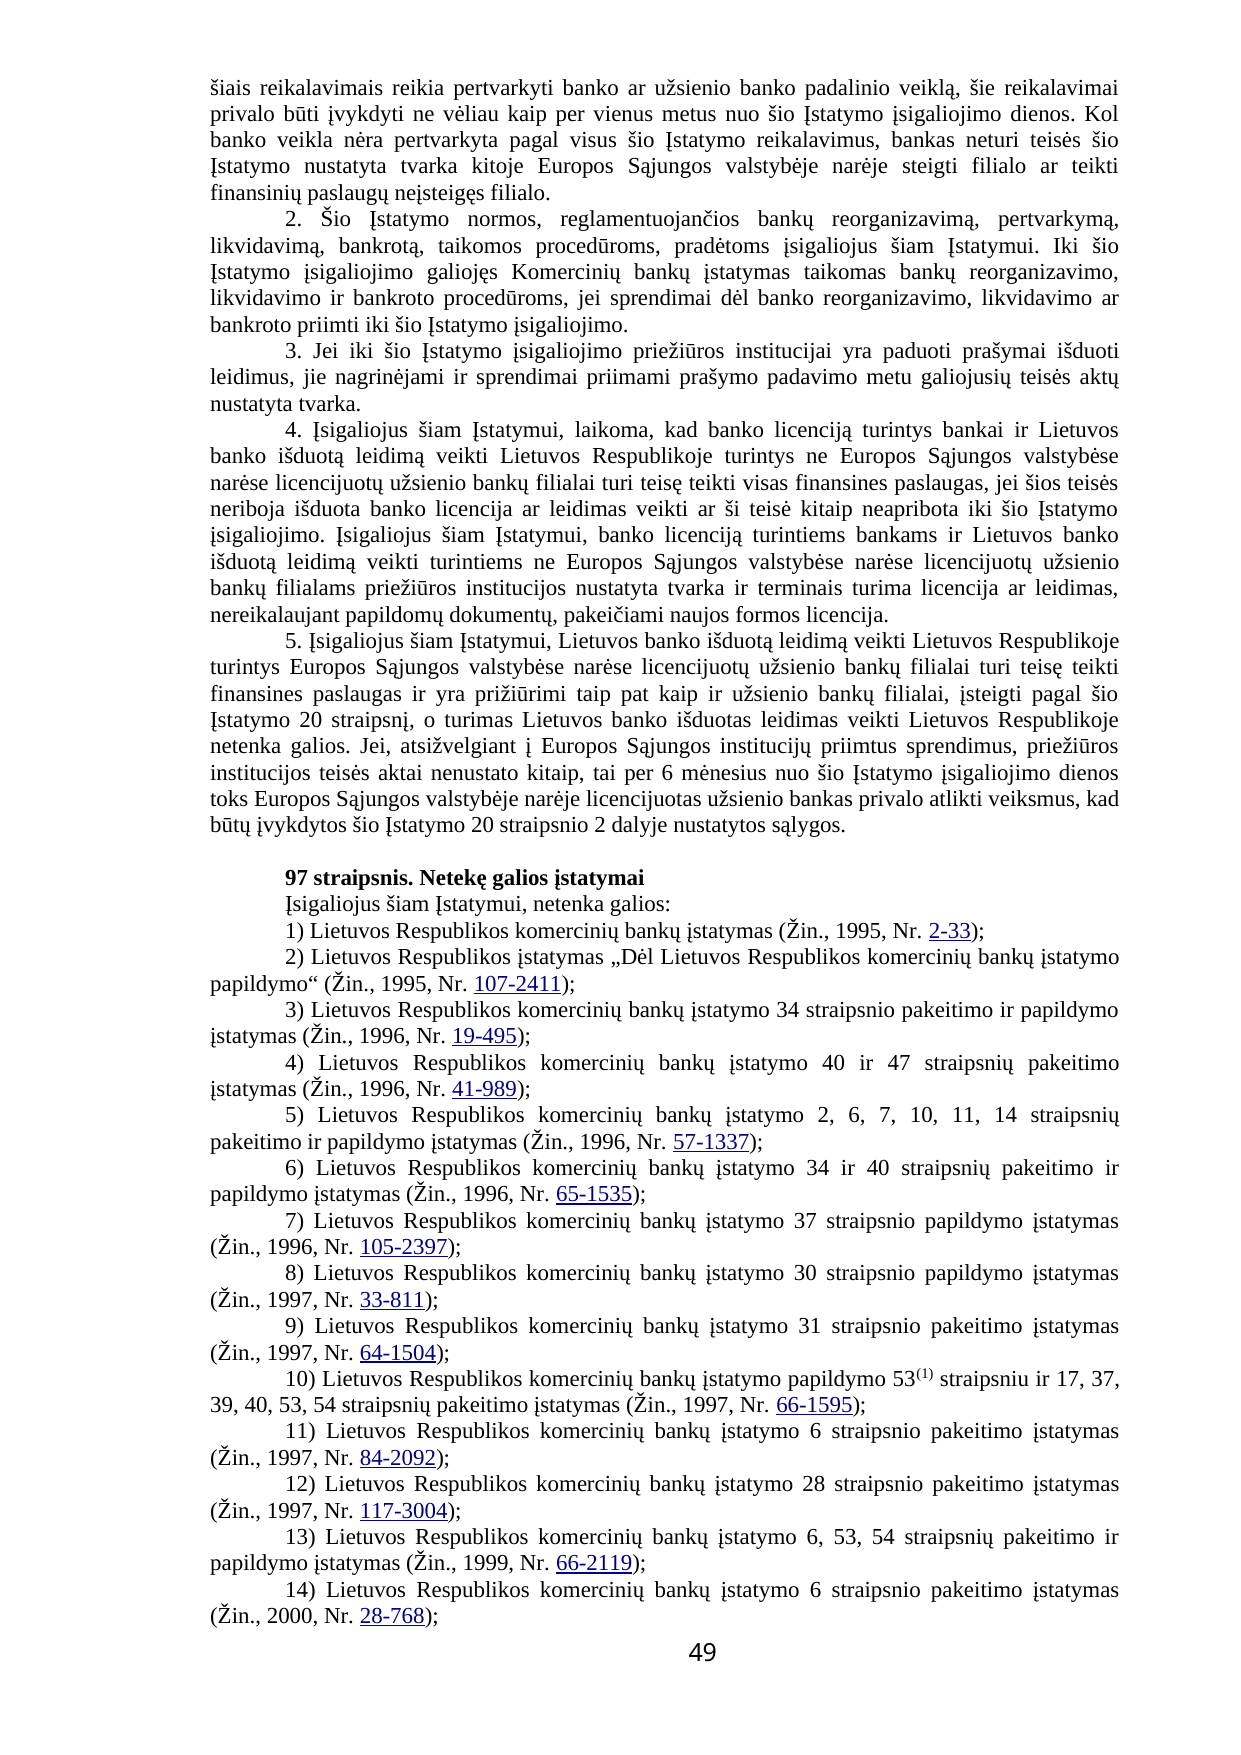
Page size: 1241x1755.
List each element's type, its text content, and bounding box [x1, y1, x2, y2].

text 3) Lietuvos Respublikos komercinių bankų įstatymo 34 straipsnio pakeitimo ir papildymo įstatymas (Žin., 1996, Nr. 19-495); [210, 996, 1120, 1049]
text 5) Lietuvos Respublikos komercinių bankų įstatymo 2, 6, 7, 10, 11, 14 straipsnių pakeitimo ir papildymo įstatymas (Žin., 1996, Nr. 57-1337); [210, 1101, 1120, 1154]
text 4. Įsigaliojus šiam Įstatymui, laikoma, kad banko licenciją turintys bankai ir Lietuvos banko išduotą leidimą veikti Lietuvos Respublikoje turintys ne Europos Sąjungos valstybėse narėse licencijuotų užsienio bankų filialai turi teisę teikti visas finansines paslaugas, jei šios teisės neriboja išduota banko licencija ar leidimas veikti ar ši teisė kitaip neapribota iki šio Įstatymo įsigaliojimo. Įsigaliojus šiam Įstatymui, banko licenciją turintiems bankams ir Lietuvos banko išduotą leidimą veikti turintiems ne Europos Sąjungos valstybėse narėse licencijuotų užsienio bankų filialams priežiūros institucijos nustatyta tvarka ir terminais turima licencija ar leidimas, nereikalaujant papildomų dokumentų, pakeičiami naujos formos licencija. [210, 416, 1120, 627]
text šiais reikalavimais reikia pertvarkyti banko ar užsienio banko padalinio veiklą, šie reikalavimai privalo būti įvykdyti ne vėliau kaip per vienus metus nuo šio Įstatymo įsigaliojimo dienos. Kol banko veikla nėra pertvarkyta pagal visus šio Įstatymo reikalavimus, bankas neturi teisės šio Įstatymo nustatyta tvarka kitoje Europos Sąjungos valstybėje narėje steigti filialo ar teikti finansinių paslaugų neįsteigęs filialo. [210, 73, 1120, 205]
text 10) Lietuvos Respublikos komercinių bankų įstatymo papildymo 53(1) straipsniu ir 17, 37, 39, 40, 53, 54 straipsnių pakeitimo įstatymas (Žin., 1997, Nr. 66-1595); [210, 1365, 1120, 1418]
text 3. Jei iki šio Įstatymo įsigaliojimo priežiūros institucijai yra paduoti prašymai išduoti leidimus, jie nagrinėjami ir sprendimai priimami prašymo padavimo metu galiojusių teisės aktų nustatyta tvarka. [210, 337, 1120, 416]
text 2. Šio Įstatymo normos, reglamentuojančios bankų reorganizavimą, pertvarkymą, likvidavimą, bankrotą, taikomos procedūroms, pradėtoms įsigaliojus šiam Įstatymui. Iki šio Įstatymo įsigaliojimo galiojęs Komercinių bankų įstatymas taikomas bankų reorganizavimo, likvidavimo ir bankroto procedūroms, jei sprendimai dėl banko reorganizavimo, likvidavimo ar bankroto priimti iki šio Įstatymo įsigaliojimo. [210, 205, 1120, 337]
text 4) Lietuvos Respublikos komercinių bankų įstatymo 40 ir 47 straipsnių pakeitimo įstatymas (Žin., 1996, Nr. 41-989); [210, 1049, 1120, 1101]
text 97 straipsnis. Netekę galios įstatymai [210, 864, 1120, 891]
text 5. Įsigaliojus šiam Įstatymui, Lietuvos banko išduotą leidimą veikti Lietuvos Respublikoje turintys Europos Sąjungos valstybėse narėse licencijuotų užsienio bankų filialai turi teisę teikti finansines paslaugas ir yra prižiūrimi taip pat kaip ir užsienio bankų filialai, įsteigti pagal šio Įstatymo 20 straipsnį, o turimas Lietuvos banko išduotas leidimas veikti Lietuvos Respublikoje netenka galios. Jei, atsižvelgiant į Europos Sąjungos institucijų priimtus sprendimus, priežiūros institucijos teisės aktai nenustato kitaip, tai per 6 mėnesius nuo šio Įstatymo įsigaliojimo dienos toks Europos Sąjungos valstybėje narėje licencijuotas užsienio bankas privalo atlikti veiksmus, kad būtų įvykdytos šio Įstatymo 20 straipsnio 2 dalyje nustatytos sąlygos. [210, 627, 1120, 838]
text 6) Lietuvos Respublikos komercinių bankų įstatymo 34 ir 40 straipsnių pakeitimo ir papildymo įstatymas (Žin., 1996, Nr. 65-1535); [210, 1154, 1120, 1207]
text 2) Lietuvos Respublikos įstatymas „Dėl Lietuvos Respublikos komercinių bankų įstatymo papildymo“ (Žin., 1995, Nr. 107-2411); [210, 943, 1120, 996]
text Įsigaliojus šiam Įstatymui, netenka galios: [210, 891, 1120, 917]
text 8) Lietuvos Respublikos komercinių bankų įstatymo 30 straipsnio papildymo įstatymas (Žin., 1997, Nr. 33-811); [210, 1259, 1120, 1312]
text 13) Lietuvos Respublikos komercinių bankų įstatymo 6, 53, 54 straipsnių pakeitimo ir papildymo įstatymas (Žin., 1999, Nr. 66-2119); [210, 1523, 1120, 1576]
text 7) Lietuvos Respublikos komercinių bankų įstatymo 37 straipsnio papildymo įstatymas (Žin., 1996, Nr. 105-2397); [210, 1207, 1120, 1259]
text 9) Lietuvos Respublikos komercinių bankų įstatymo 31 straipsnio pakeitimo įstatymas (Žin., 1997, Nr. 64-1504); [210, 1312, 1120, 1365]
text 14) Lietuvos Respublikos komercinių bankų įstatymo 6 straipsnio pakeitimo įstatymas (Žin., 2000, Nr. 28-768); [210, 1576, 1120, 1628]
text 11) Lietuvos Respublikos komercinių bankų įstatymo 6 straipsnio pakeitimo įstatymas (Žin., 1997, Nr. 84-2092); [210, 1418, 1120, 1470]
text 1) Lietuvos Respublikos komercinių bankų įstatymas (Žin., 1995, Nr. 2-33); [210, 917, 1120, 943]
text 12) Lietuvos Respublikos komercinių bankų įstatymo 28 straipsnio pakeitimo įstatymas (Žin., 1997, Nr. 117-3004); [210, 1470, 1120, 1523]
